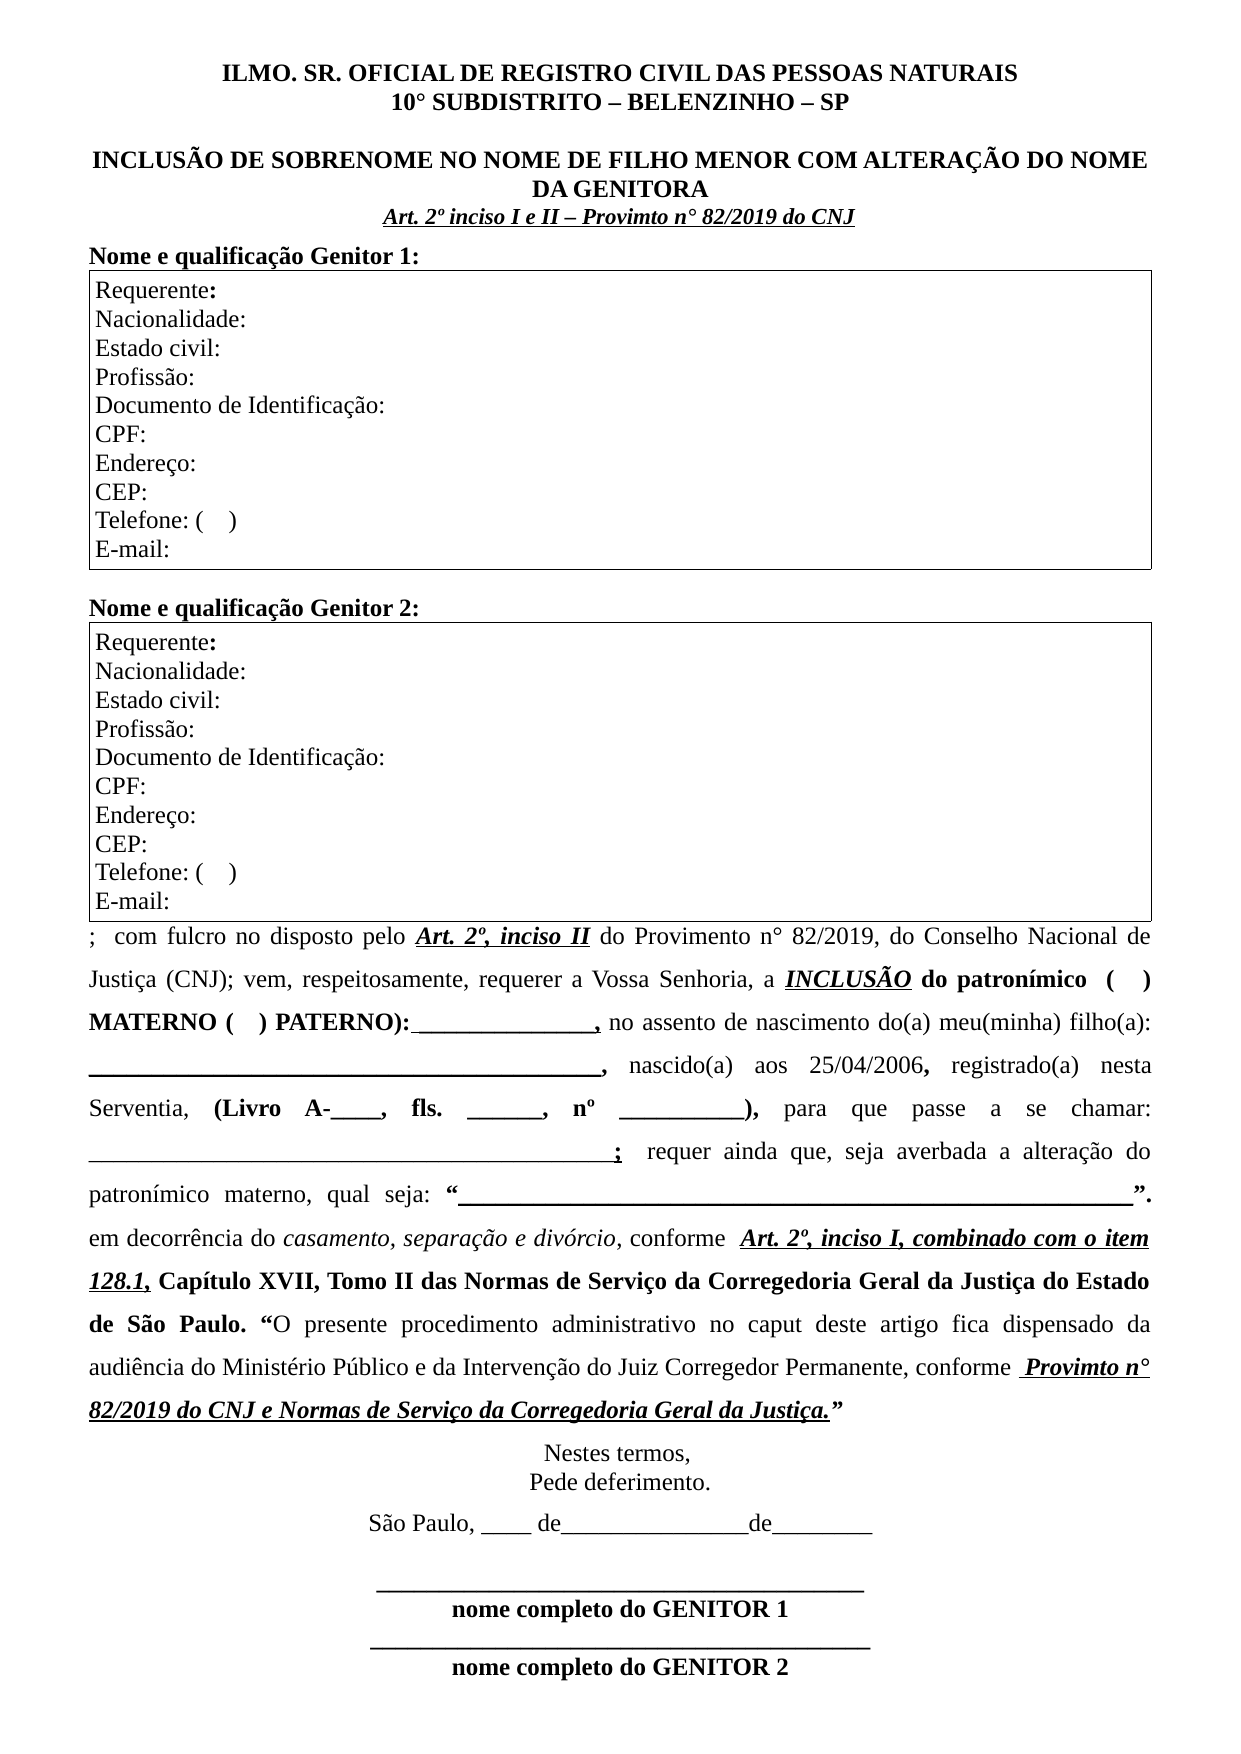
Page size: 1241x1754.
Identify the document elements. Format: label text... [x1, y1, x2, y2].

text Nestes termos, [88, 1438, 1152, 1467]
text Nome e qualificação Genitor 1: [88, 241, 1152, 270]
text São Paulo, ____ de_______________de________ [88, 1508, 1152, 1537]
text Nome e qualificação Genitor 2: [88, 593, 1152, 622]
table_header Requerente: Nacionalidade: Estado civil: Profissão: Documento de Identificação: CPF: Endereço: CEP: Telefone: ( ) E-mail: [90, 271, 1151, 569]
text _______________________________________ [88, 1566, 1152, 1594]
text nome completo do GENITOR 1 [88, 1594, 1152, 1623]
text nome completo do GENITOR 2 [88, 1652, 1152, 1681]
text INCLUSÃO DE SOBRENOME NO NOME DE FILHO MENOR COM ALTERAÇÃO DO NOME DA GENITORA [88, 145, 1152, 203]
text Pede deferimento. [88, 1467, 1152, 1496]
table_header Requerente: Nacionalidade: Estado civil: Profissão: Documento de Identificação: CPF: Endereço: CEP: Telefone: ( ) E-mail: [90, 623, 1151, 921]
text ________________________________________ [88, 1623, 1152, 1652]
text Art. 2º inciso I e II – Provimto n° 82/2019 do CNJ [88, 203, 1152, 229]
text ; com fulcro no disposto pelo Art. 2º, inciso II do Provimento n° 82/2019, do Conselho Nacional de Justiça (CNJ); vem, respeitosamente, requerer a Vossa Senhoria, a INCLUSÃO do patronímico ( ) MATERNO ( ) PATERNO): ______________, no assento de nascimento do(a) meu(minha) filho(a): _________________________________________, nascido(a) aos 25/04/2006, registrado(a) nesta Serventia, (Livro A-____, fls. ______, nº __________), para que passe a se chamar: __________________________________________; requer ainda que, seja averbada a alteração do patronímico materno, qual seja: “______________________________________________________”. em decorrência do casamento, separação e divórcio, conforme Art. 2º, inciso I, combinado com o item 128.1, Capítulo XVII, Tomo II das Normas de Serviço da Corregedoria Geral da Justiça do Estado de São Paulo. “O presente procedimento administrativo no caput deste artigo fica dispensado da audiência do Ministério Público e da Intervenção do Juiz Corregedor Permanente, conforme Provimto n° 82/2019 do CNJ e Normas de Serviço da Corregedoria Geral da Justiça.” [88, 921, 1152, 1424]
